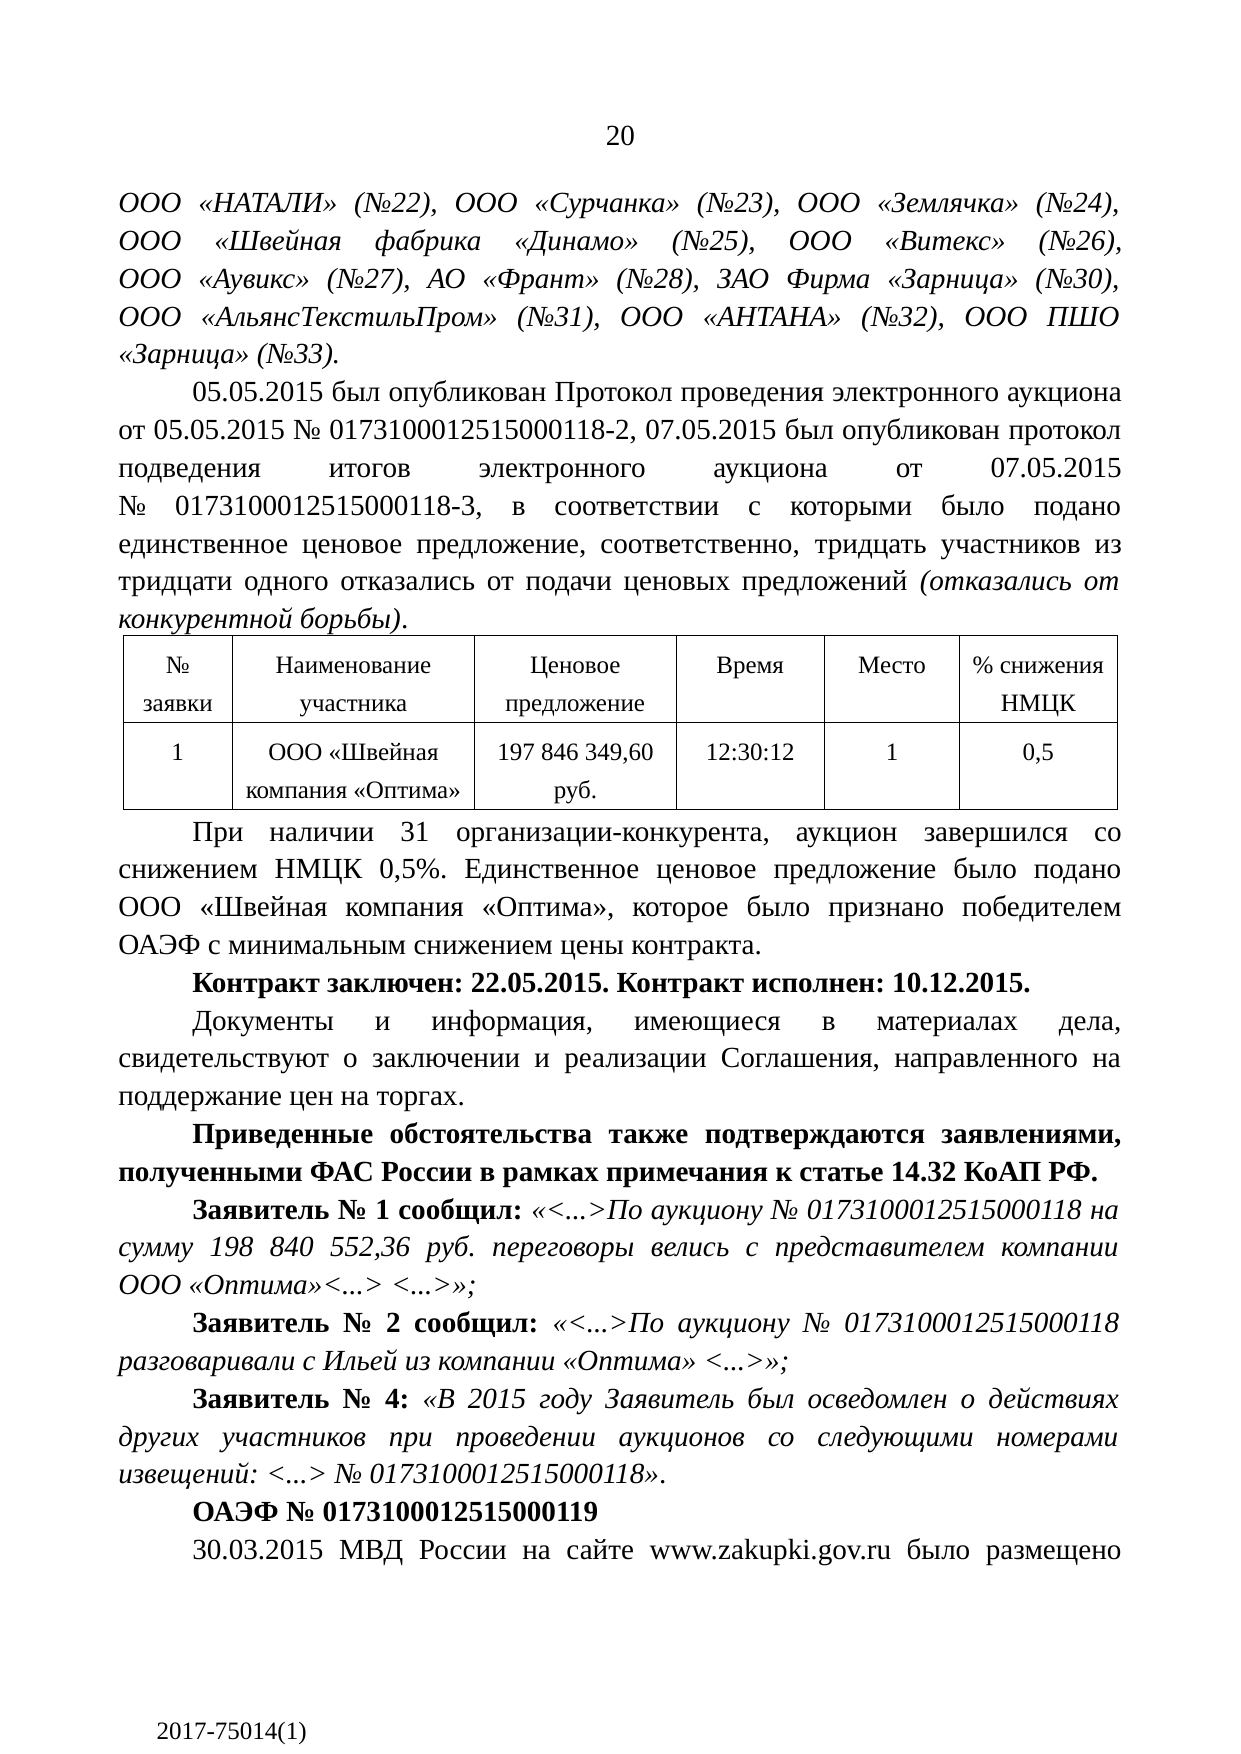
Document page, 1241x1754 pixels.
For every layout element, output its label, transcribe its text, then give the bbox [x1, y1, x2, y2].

table_header Ценовое предложение [475, 636, 676, 722]
text ООО «НАТАЛИ» (№22), ООО «Сурчанка» (№23), ООО «Землячка» (№24), ООО «Швейная фабрика «Динамо» (№25), ООО «Витекс» (№26), ООО «Аувикс» (№27), АО «Франт» (№28), ЗАО Фирма «Зарница» (№30), ООО «АльянсТекстильПром» (№31), ООО «АНТАНА» (№32), ООО ПШО «Зарница» (№33). [118, 181, 1122, 370]
table_cell 12:30:12 [677, 723, 824, 809]
text При наличии 31 организации-конкурента, аукцион завершился со снижением НМЦК 0,5%. Единственное ценовое предложение было подано ООО «Швейная компания «Оптима», которое было признано победителем ОАЭФ с минимальным снижением цены контракта. [118, 809, 1122, 961]
table_header № заявки [124, 636, 232, 722]
table_cell 1 [124, 723, 232, 809]
table_cell ООО «Швейная компания «Оптима» [233, 723, 474, 809]
text Заявитель № 2 сообщил: «<...>По аукциону № 0173100012515000118 разговаривали с Ильей из компании «Оптима» <...>»; [118, 1301, 1122, 1377]
text Документы и информация, имеющиеся в материалах дела, свидетельствуют о заключении и реализации Соглашения, направленного на поддержание цен на торгах. [118, 998, 1122, 1112]
text 05.05.2015 был опубликован Протокол проведения электронного аукциона от 05.05.2015 № 0173100012515000118-2, 07.05.2015 был опубликован протокол подведения итогов электронного аукциона от 07.05.2015 № 0173100012515000118-3, в соответствии с которыми было подано единственное ценовое предложение, соответственно, тридцать участников из тридцати одного отказались от подачи ценовых предложений (отказались от конкурентной борьбы). [118, 370, 1122, 635]
text Заявитель № 1 сообщил: «<...>По аукциону № 0173100012515000118 на сумму 198 840 552,36 руб. переговоры велись с представителем компании ООО «Оптима»<...> <...>»; [118, 1187, 1122, 1301]
table_header % снижения НМЦК [960, 636, 1117, 722]
text ОАЭФ № 0173100012515000119 [118, 1490, 1122, 1528]
table_header Наименование участника [233, 636, 474, 722]
table_cell 197 846 349,60 руб. [475, 723, 676, 809]
text Приведенные обстоятельства также подтверждаются заявлениями, полученными ФАС России в рамках примечания к статье 14.32 КоАП РФ. [118, 1112, 1122, 1187]
table_header Место [825, 636, 959, 722]
table_cell 1 [825, 723, 959, 809]
text 30.03.2015 МВД России на сайте www.zakupki.gov.ru было размещено [118, 1528, 1122, 1566]
table_header Время [677, 636, 824, 722]
table_cell 0,5 [960, 723, 1117, 809]
text Контракт заключен: 22.05.2015. Контракт исполнен: 10.12.2015. [118, 961, 1122, 998]
text Заявитель № 4: «В 2015 году Заявитель был осведомлен о действиях других участников при проведении аукционов со следующими номерами извещений: <...> № 0173100012515000118». [118, 1377, 1122, 1490]
